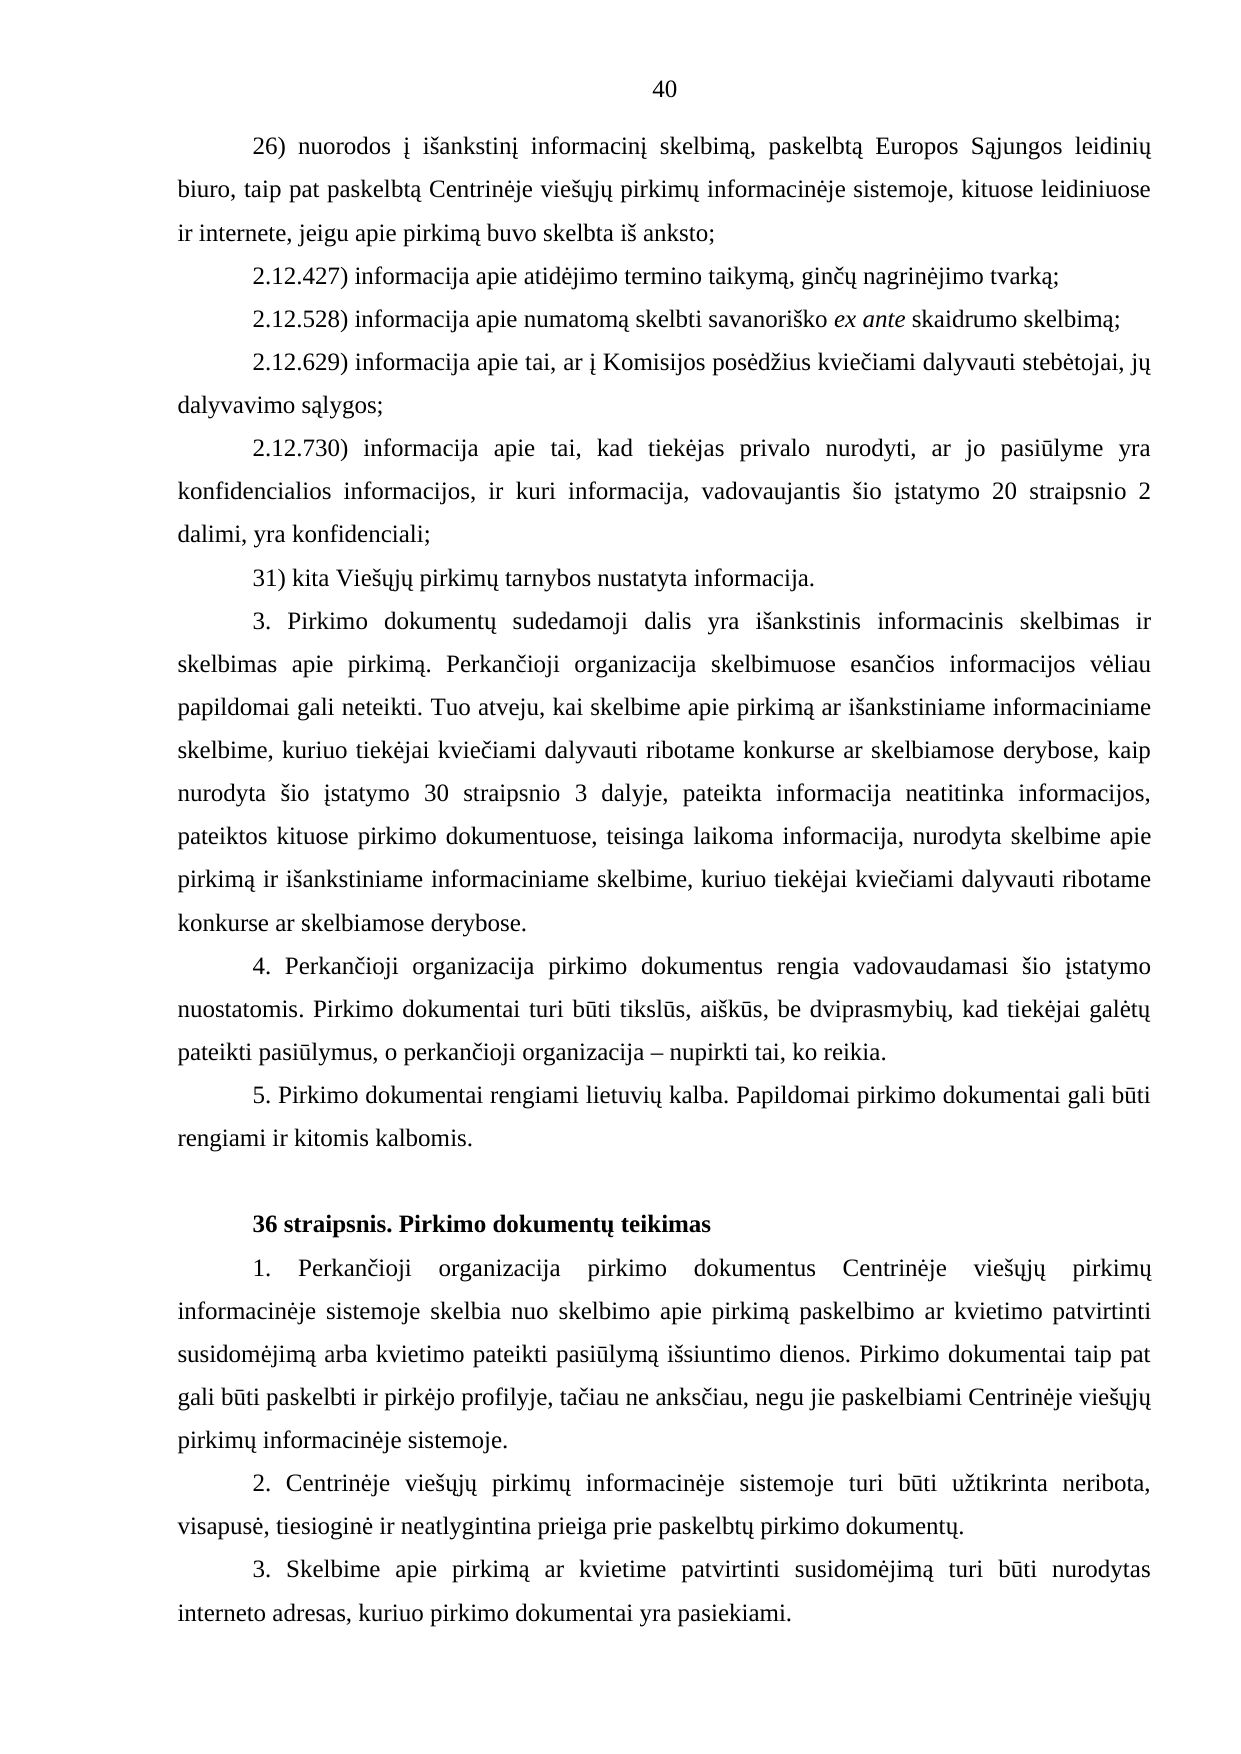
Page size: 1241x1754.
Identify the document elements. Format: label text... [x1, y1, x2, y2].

subtitle 30) informacija apie tai, kad tiekėjas privalo nurodyti, ar jo pasiūlyme yra konfidencialios informacijos, ir kuri informacija, vadovaujantis šio įstatymo 20 straipsnio 2 dalimi, yra konfidenciali; [177, 433, 1152, 548]
text 5. Pirkimo dokumentai rengiami lietuvių kalba. Papildomai pirkimo dokumentai gali būti rengiami ir kitomis kalbomis. [177, 1080, 1152, 1152]
subtitle 29) informacija apie tai, ar į Komisijos posėdžius kviečiami dalyvauti stebėtojai, jų dalyvavimo sąlygos; [177, 347, 1152, 419]
text 31) kita Viešųjų pirkimų tarnybos nustatyta informacija. [177, 563, 1152, 591]
text 26) nuorodos į išankstinį informacinį skelbimą, paskelbtą Europos Sąjungos leidinių biuro, taip pat paskelbtą Centrinėje viešųjų pirkimų informacinėje sistemoje, kituose leidiniuose ir internete, jeigu apie pirkimą buvo skelbta iš anksto; [177, 131, 1152, 246]
subtitle 28) informacija apie numatomą skelbti savanoriško ex ante skaidrumo skelbimą; [177, 304, 1152, 333]
subtitle 27) informacija apie atidėjimo termino taikymą, ginčų nagrinėjimo tvarką; [177, 261, 1152, 289]
text 4. Perkančioji organizacija pirkimo dokumentus rengia vadovaudamasi šio įstatymo nuostatomis. Pirkimo dokumentai turi būti tikslūs, aiškūs, be dviprasmybių, kad tiekėjai galėtų pateikti pasiūlymus, o perkančioji organizacija – nupirkti tai, ko reikia. [177, 951, 1152, 1066]
text 1. Perkančioji organizacija pirkimo dokumentus Centrinėje viešųjų pirkimų informacinėje sistemoje skelbia nuo skelbimo apie pirkimą paskelbimo ar kvietimo patvirtinti susidomėjimą arba kvietimo pateikti pasiūlymą išsiuntimo dienos. Pirkimo dokumentai taip pat gali būti paskelbti ir pirkėjo profilyje, tačiau ne anksčiau, negu jie paskelbiami Centrinėje viešųjų pirkimų informacinėje sistemoje. [177, 1253, 1152, 1454]
text 3. Pirkimo dokumentų sudedamoji dalis yra išankstinis informacinis skelbimas ir skelbimas apie pirkimą. Perkančioji organizacija skelbimuose esančios informacijos vėliau papildomai gali neteikti. Tuo atveju, kai skelbime apie pirkimą ar išankstiniame informaciniame skelbime, kuriuo tiekėjai kviečiami dalyvauti ribotame konkurse ar skelbiamose derybose, kaip nurodyta šio įstatymo 30 straipsnio 3 dalyje, pateikta informacija neatitinka informacijos, pateiktos kituose pirkimo dokumentuose, teisinga laikoma informacija, nurodyta skelbime apie pirkimą ir išankstiniame informaciniame skelbime, kuriuo tiekėjai kviečiami dalyvauti ribotame konkurse ar skelbiamose derybose. [177, 606, 1152, 936]
text 36 straipsnis. Pirkimo dokumentų teikimas [177, 1209, 1152, 1238]
text 3. Skelbime apie pirkimą ar kvietime patvirtinti susidomėjimą turi būti nurodytas interneto adresas, kuriuo pirkimo dokumentai yra pasiekiami. [177, 1554, 1152, 1626]
text 2. Centrinėje viešųjų pirkimų informacinėje sistemoje turi būti užtikrinta neribota, visapusė, tiesioginė ir neatlygintina prieiga prie paskelbtų pirkimo dokumentų. [177, 1468, 1152, 1540]
